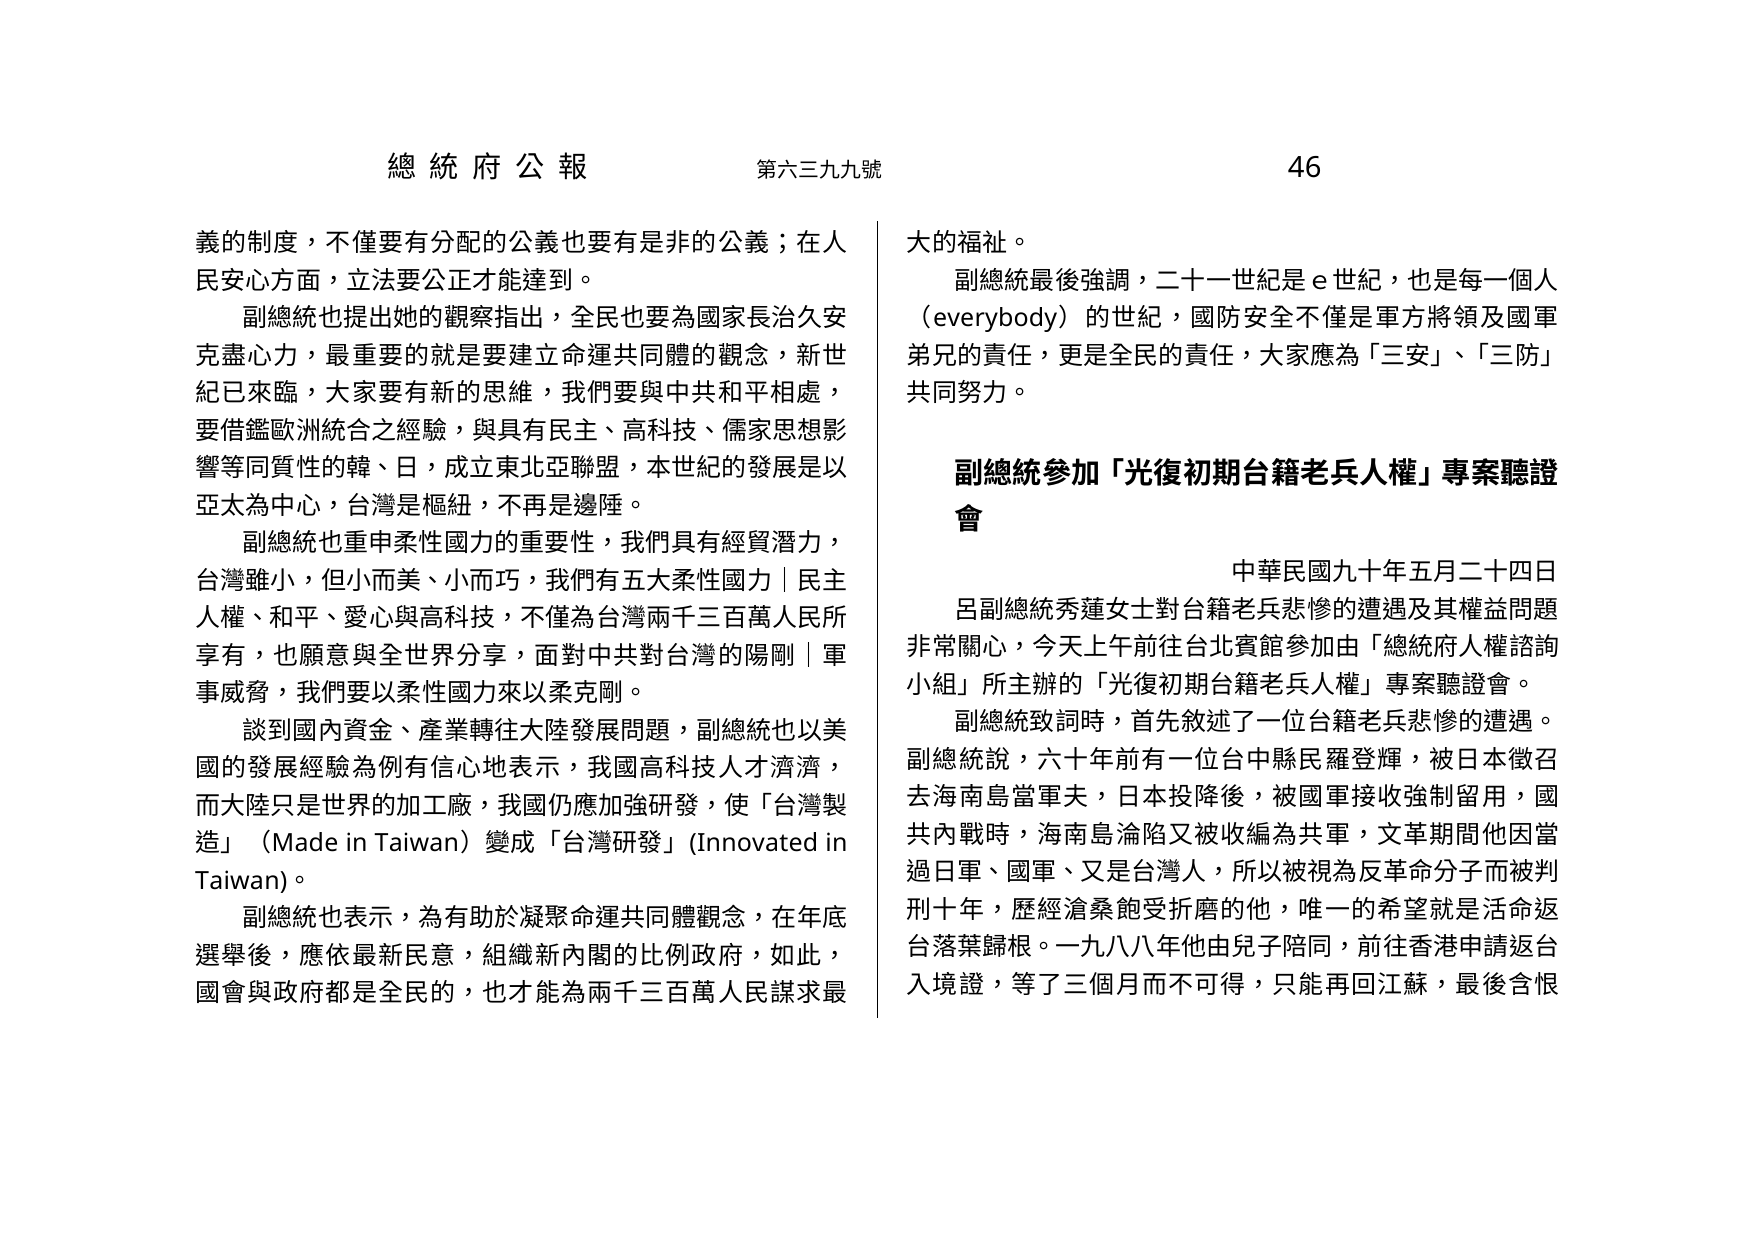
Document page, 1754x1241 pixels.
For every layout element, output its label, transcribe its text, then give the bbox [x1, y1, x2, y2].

text 中華民國九十年五月二十四日 [907, 551, 1559, 588]
text 副總統參加「光復初期台籍老兵人權」專案聽證會 [954, 447, 1559, 538]
text 大的福祉。 [907, 222, 1559, 259]
text 副總統最後強調，二十一世紀是ｅ世紀，也是每一個人（everybody）的世紀，國防安全不僅是軍方將領及國軍弟兄的責任，更是全民的責任，大家應為「三安」、「三防」共同努力。 [907, 259, 1559, 409]
text 副總統也重申柔性國力的重要性，我們具有經貿潛力，台灣雖小，但小而美、小而巧，我們有五大柔性國力｜民主、人權、和平、愛心與高科技，不僅為台灣兩千三百萬人民所享有，也願意與全世界分享，面對中共對台灣的陽剛｜軍事威脅，我們要以柔性國力來以柔克剛。 [195, 522, 847, 709]
text 談到國內資金、產業轉往大陸發展問題，副總統也以美國的發展經驗為例有信心地表示，我國高科技人才濟濟，而大陸只是世界的加工廠，我國仍應加強研發，使「台灣製造」（Made in Taiwan）變成「台灣研發」(Innovated in Taiwan)。 [195, 709, 847, 897]
text 義的制度，不僅要有分配的公義也要有是非的公義；在人民安心方面，立法要公正才能達到。 [195, 222, 847, 297]
text 呂副總統秀蓮女士對台籍老兵悲慘的遭遇及其權益問題非常關心，今天上午前往台北賓館參加由「總統府人權諮詢小組」所主辦的「光復初期台籍老兵人權」專案聽證會。 [907, 588, 1559, 701]
text 副總統也提出她的觀察指出，全民也要為國家長治久安克盡心力，最重要的就是要建立命運共同體的觀念，新世紀已來臨，大家要有新的思維，我們要與中共和平相處，要借鑑歐洲統合之經驗，與具有民主、高科技、儒家思想影響等同質性的韓、日，成立東北亞聯盟，本世紀的發展是以亞太為中心，台灣是樞紐，不再是邊陲。 [195, 297, 847, 522]
text 副總統致詞時，首先敘述了一位台籍老兵悲慘的遭遇。副總統說，六十年前有一位台中縣民羅登輝，被日本徵召去海南島當軍夫，日本投降後，被國軍接收強制留用，國共內戰時，海南島淪陷又被收編為共軍，文革期間他因當過日軍、國軍、又是台灣人，所以被視為反革命分子而被判刑十年，歷經滄桑飽受折磨的他，唯一的希望就是活命返台落葉歸根。一九八八年他由兒子陪同，前往香港申請返台入境證，等了三個月而不可得，只能再回江蘇，最後含恨 [907, 701, 1559, 1001]
text 副總統也表示，為有助於凝聚命運共同體觀念，在年底選舉後，應依最新民意，組織新內閣的比例政府，如此，國會與政府都是全民的，也才能為兩千三百萬人民謀求最 [195, 897, 847, 1009]
